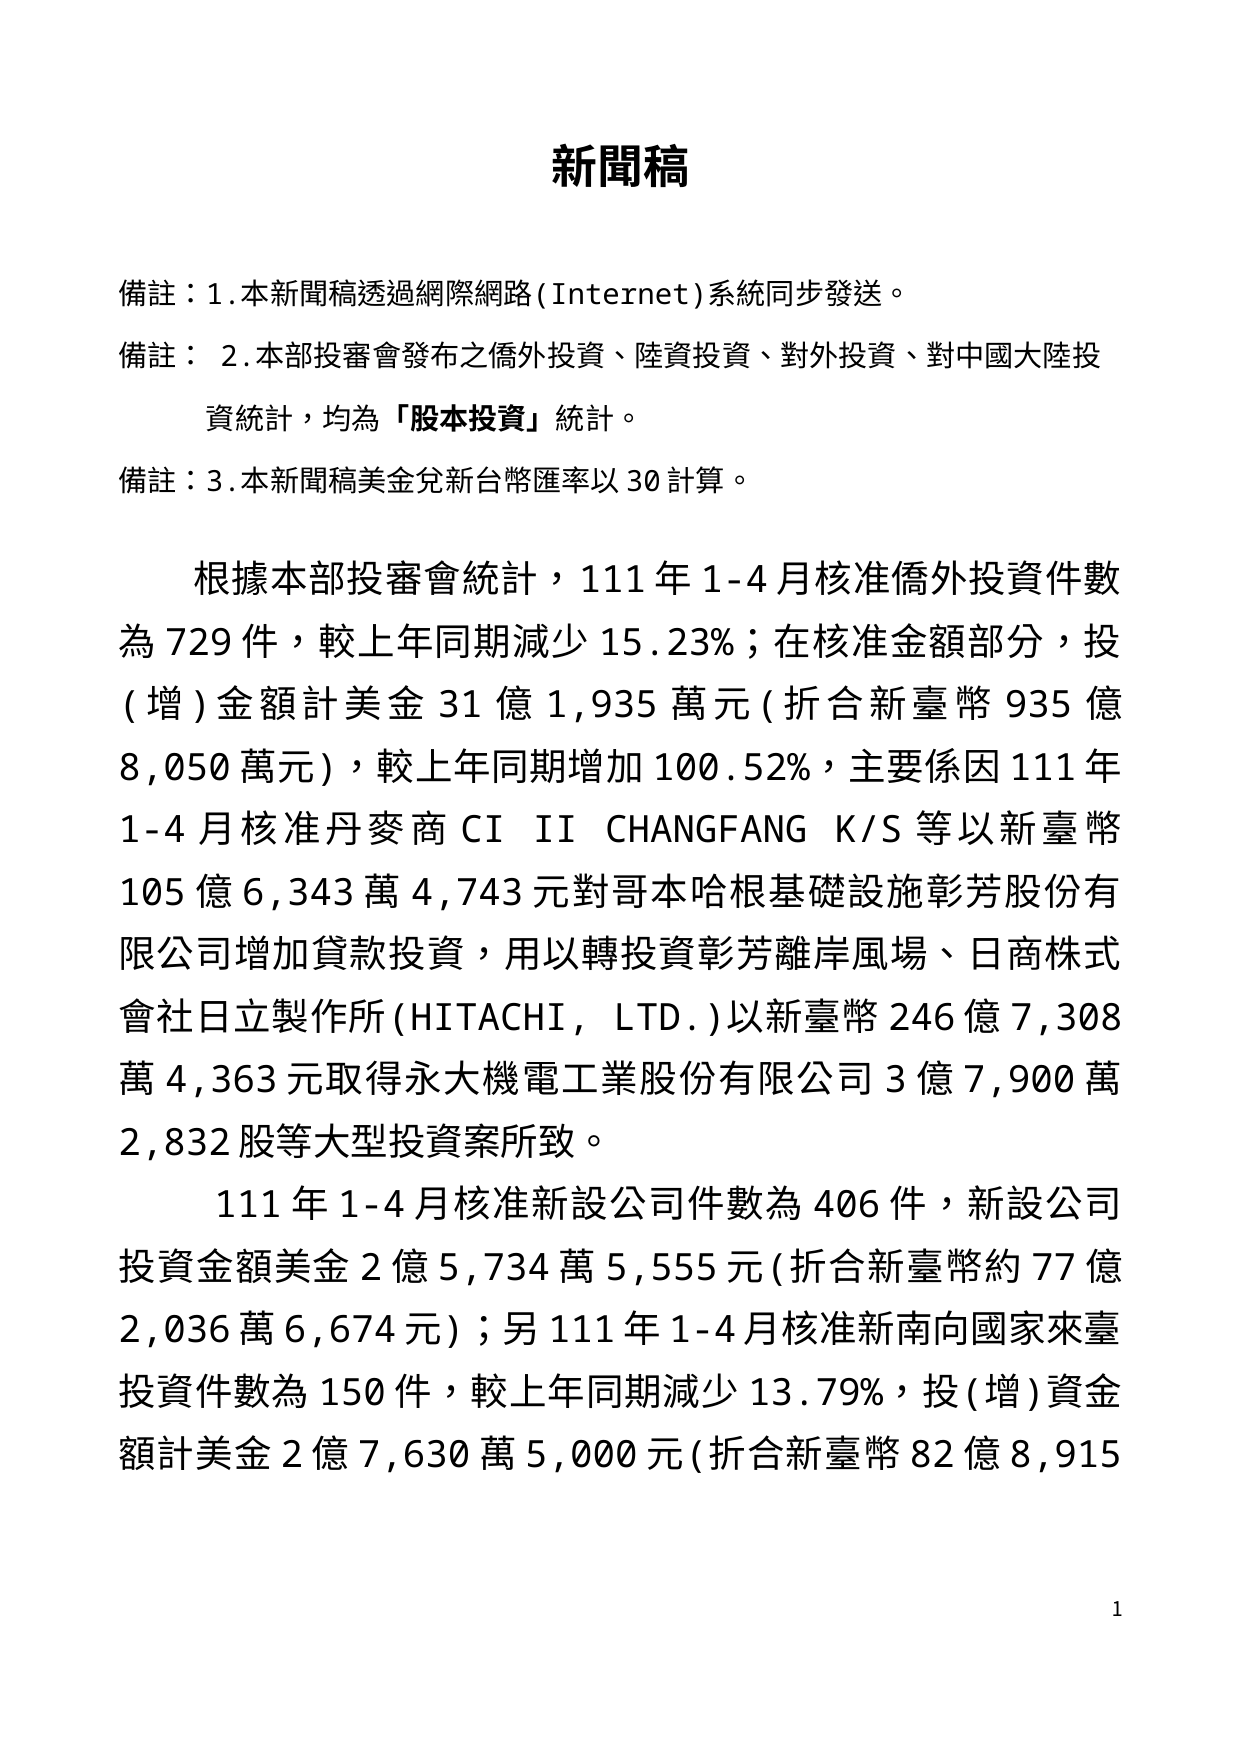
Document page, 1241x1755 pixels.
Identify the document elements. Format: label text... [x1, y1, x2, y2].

text 根據本部投審會統計，111年1-4月核准僑外投資件數為729件，較上年同期減少15.23%；在核准金額部分，投(增)金額計美金31億1,935萬元(折合新臺幣935億8,050萬元)，較上年同期增加100.52%，主要係因111年1-4月核准丹麥商CI II CHANGFANG K/S等以新臺幣105億6,343萬4,743元對哥本哈根基礎設施彰芳股份有限公司增加貸款投資，用以轉投資彰芳離岸風場、日商株式會社日立製作所(HITACHI, LTD.)以新臺幣246億7,308萬4,363元取得永大機電工業股份有限公司3億7,900萬2,832股等大型投資案所致。 [118, 535, 1122, 1160]
text 備註：3.本新聞稿美金兌新台幣匯率以30計算。 [118, 438, 1122, 500]
text 新聞稿 [118, 90, 1122, 215]
text 備註：1.本新聞稿透過網際網路(Internet)系統同步發送。 [118, 250, 1122, 313]
text 111年1-4月核准新設公司件數為406件，新設公司投資金額美金2億5,734萬5,555元(折合新臺幣約77億2,036萬6,674元)；另111年1-4月核准新南向國家來臺投資件數為150件，較上年同期減少13.79%，投(增)資金額計美金2億7,630萬5,000元(折合新臺幣82億8,915 [118, 1160, 1122, 1472]
text 備註： 2.本部投審會發布之僑外投資、陸資投資、對外投資、對中國大陸投資統計，均為「股本投資」統計。 [118, 313, 1122, 438]
